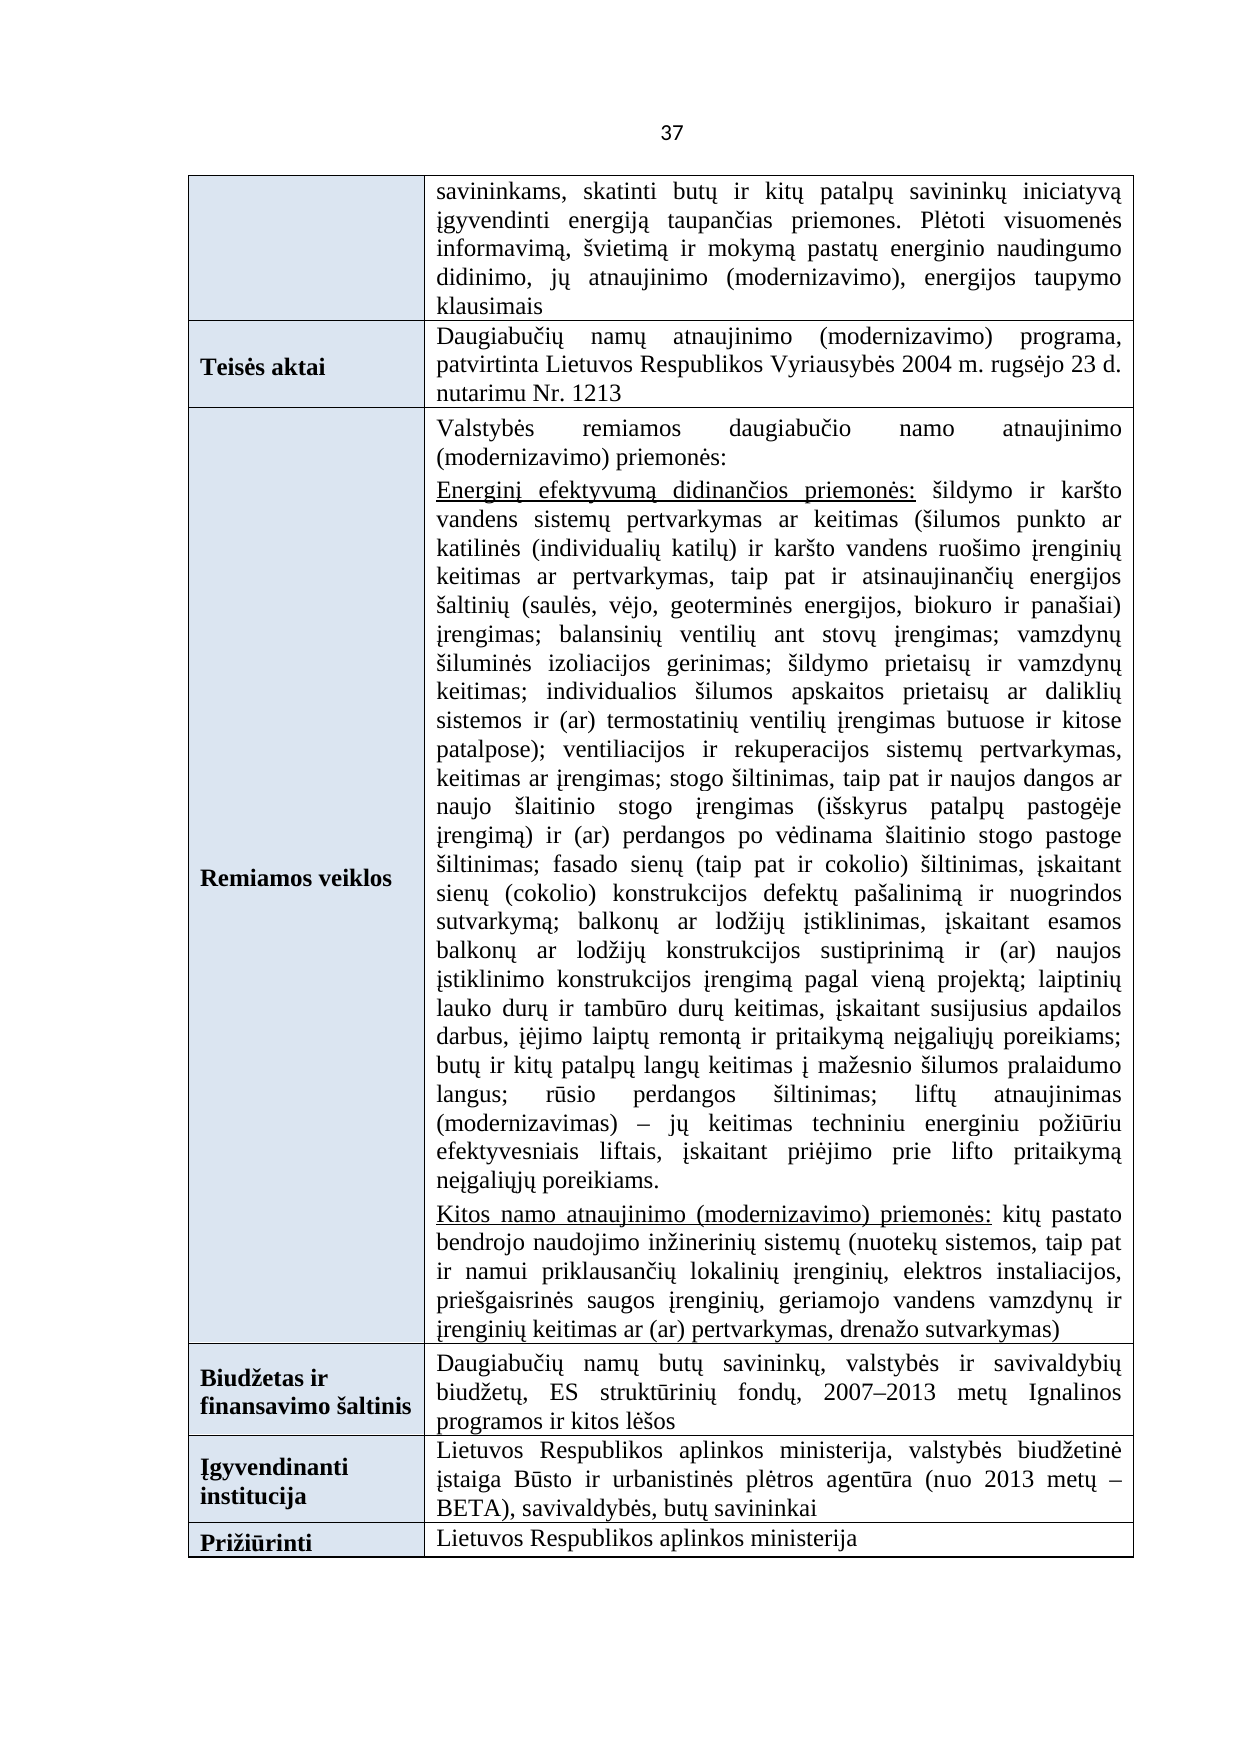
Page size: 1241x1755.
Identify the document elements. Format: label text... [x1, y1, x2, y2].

table_cell Teisės aktai [189, 321, 424, 407]
table_cell Lietuvos Respublikos aplinkos ministerija, valstybės biudžetinė įstaiga Būsto ir urbanistinės plėtros agentūra (nuo 2013 metų – BETA), savivaldybės, butų savininkai [425, 1436, 1133, 1522]
table_cell Daugiabučių namų butų savininkų, valstybės ir savivaldybių biudžetų, ES struktūrinių fondų, 2007–2013 metų Ignalinos programos ir kitos lėšos [425, 1344, 1133, 1434]
table_cell Daugiabučių namų atnaujinimo (modernizavimo) programa, patvirtinta Lietuvos Respublikos Vyriausybės 2004 m. rugsėjo 23 d. nutarimu Nr. 1213 [425, 321, 1133, 407]
table_cell [189, 176, 424, 320]
table_cell Įgyvendinanti institucija [189, 1436, 424, 1522]
table_cell Prižiūrinti [189, 1523, 424, 1556]
table_cell Lietuvos Respublikos aplinkos ministerija [425, 1523, 1133, 1556]
table_cell Biudžetas ir finansavimo šaltinis [189, 1344, 424, 1434]
table_cell Remiamos veiklos [189, 408, 424, 1342]
table_cell Valstybės remiamos daugiabučio namo atnaujinimo (modernizavimo) priemonės: Energinį efektyvumą didinančios priemonės: šildymo ir karšto vandens sistemų pertvarkymas ar keitimas (šilumos punkto ar katilinės (individualių katilų) ir karšto vandens ruošimo įrenginių keitimas ar pertvarkymas, taip pat ir atsinaujinančių energijos šaltinių (saulės, vėjo, geoterminės energijos, biokuro ir panašiai) įrengimas; balansinių ventilių ant stovų įrengimas; vamzdynų šiluminės izoliacijos gerinimas; šildymo prietaisų ir vamzdynų keitimas; individualios šilumos apskaitos prietaisų ar daliklių sistemos ir (ar) termostatinių ventilių įrengimas butuose ir kitose patalpose); ventiliacijos ir rekuperacijos sistemų pertvarkymas, keitimas ar įrengimas; stogo šiltinimas, taip pat ir naujos dangos ar naujo šlaitinio stogo įrengimas (išskyrus patalpų pastogėje įrengimą) ir (ar) perdangos po vėdinama šlaitinio stogo pastoge šiltinimas; fasado sienų (taip pat ir cokolio) šiltinimas, įskaitant sienų (cokolio) konstrukcijos defektų pašalinimą ir nuogrindos sutvarkymą; balkonų ar lodžijų įstiklinimas, įskaitant esamos balkonų ar lodžijų konstrukcijos sustiprinimą ir (ar) naujos įstiklinimo konstrukcijos įrengimą pagal vieną projektą; laiptinių lauko durų ir tambūro durų keitimas, įskaitant susijusius apdailos darbus, įėjimo laiptų remontą ir pritaikymą neįgaliųjų poreikiams; butų ir kitų patalpų langų keitimas į mažesnio šilumos pralaidumo langus; rūsio perdangos šiltinimas; liftų atnaujinimas (modernizavimas) – jų keitimas techniniu energiniu požiūriu efektyvesniais liftais, įskaitant priėjimo prie lifto pritaikymą neįgaliųjų poreikiams. Kitos namo atnaujinimo (modernizavimo) priemonės: kitų pastato bendrojo naudojimo inžinerinių sistemų (nuotekų sistemos, taip pat ir namui priklausančių lokalinių įrenginių, elektros instaliacijos, priešgaisrinės saugos įrenginių, geriamojo vandens vamzdynų ir įrenginių keitimas ar (ar) pertvarkymas, drenažo sutvarkymas) [425, 408, 1133, 1342]
